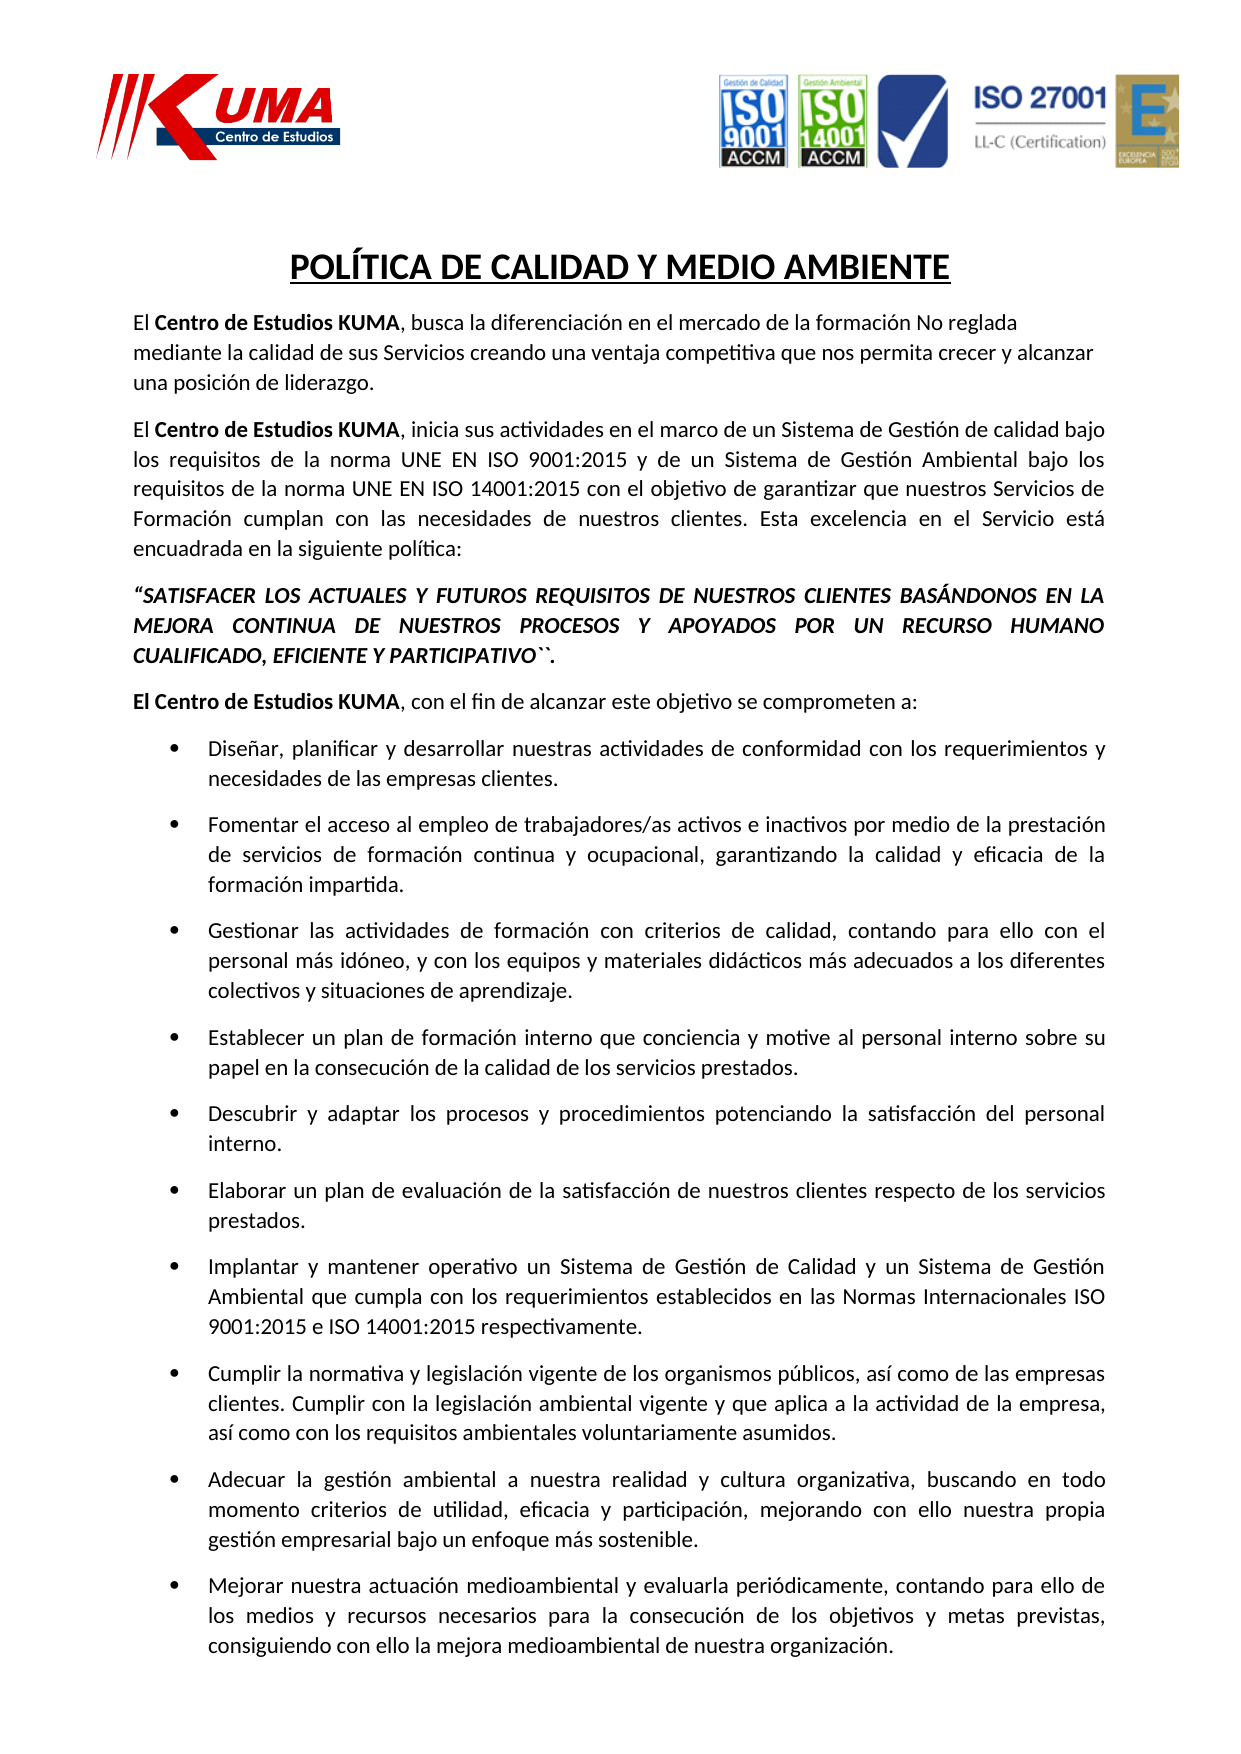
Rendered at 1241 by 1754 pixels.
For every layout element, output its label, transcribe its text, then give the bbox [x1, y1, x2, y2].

list Gestionar las actividades de formación con criterios de calidad, contando para ello con el personal más idóneo, y con los equipos y materiales didácticos más adecuados a los diferentes colectivos y situaciones de aprendizaje. [170, 917, 1107, 1004]
text POLÍTICA DE CALIDAD Y MEDIO AMBIENTE [133, 243, 1107, 289]
list Fomentar el acceso al empleo de trabajadores/as activos e inactivos por medio de la prestación de servicios de formación continua y ocupacional, garantizando la calidad y eficacia de la formación impartida. [170, 810, 1107, 898]
list Descubrir y adaptar los procesos y procedimientos potenciando la satisfacción del personal interno. [170, 1099, 1107, 1157]
list Adecuar la gestión ambiental a nuestra realidad y cultura organizativa, buscando en todo momento criterios de utilidad, eficacia y participación, mejorando con ello nuestra propia gestión empresarial bajo un enfoque más sostenible. [170, 1465, 1107, 1553]
list Implantar y mantener operativo un Sistema de Gestión de Calidad y un Sistema de Gestión Ambiental que cumpla con los requerimientos establecidos en las Normas Internacionales ISO 9001:2015 e ISO 14001:2015 respectivamente. [170, 1252, 1107, 1340]
list Elaborar un plan de evaluación de la satisfacción de nuestros clientes respecto de los servicios prestados. [170, 1176, 1107, 1234]
list Mejorar nuestra actuación medioambiental y evaluarla periódicamente, contando para ello de los medios y recursos necesarios para la consecución de los objetivos y metas previstas, consiguiendo con ello la mejora medioambiental de nuestra organización. [170, 1571, 1107, 1659]
text El Centro de Estudios KUMA, busca la diferenciación en el mercado de la formación No reglada mediante la calidad de sus Servicios creando una ventaja competitiva que nos permita crecer y alcanzar una posición de liderazgo. [133, 308, 1107, 396]
text El Centro de Estudios KUMA, inicia sus actividades en el marco de un Sistema de Gestión de calidad bajo los requisitos de la norma UNE EN ISO 9001:2015 y de un Sistema de Gestión Ambiental bajo los requisitos de la norma UNE EN ISO 14001:2015 con el objetivo de garantizar que nuestros Servicios de Formación cumplan con las necesidades de nuestros clientes. Esta excelencia en el Servicio está encuadrada en la siguiente política: [133, 415, 1107, 562]
text El Centro de Estudios KUMA, con el fin de alcanzar este objetivo se comprometen a: [133, 687, 1107, 715]
list Cumplir la normativa y legislación vigente de los organismos públicos, así como de las empresas clientes. Cumplir con la legislación ambiental vigente y que aplica a la actividad de la empresa, así como con los requisitos ambientales voluntariamente asumidos. [170, 1359, 1107, 1447]
text “SATISFACER LOS ACTUALES Y FUTUROS REQUISITOS DE NUESTROS CLIENTES BASÁNDONOS EN LA MEJORA CONTINUA DE NUESTROS PROCESOS Y APOYADOS POR UN RECURSO HUMANO CUALIFICADO, EFICIENTE Y PARTICIPATIVO``. [133, 581, 1107, 669]
list Establecer un plan de formación interno que conciencia y motive al personal interno sobre su papel en la consecución de la calidad de los servicios prestados. [170, 1023, 1107, 1081]
list Diseñar, planificar y desarrollar nuestras actividades de conformidad con los requerimientos y necesidades de las empresas clientes. [170, 734, 1107, 792]
